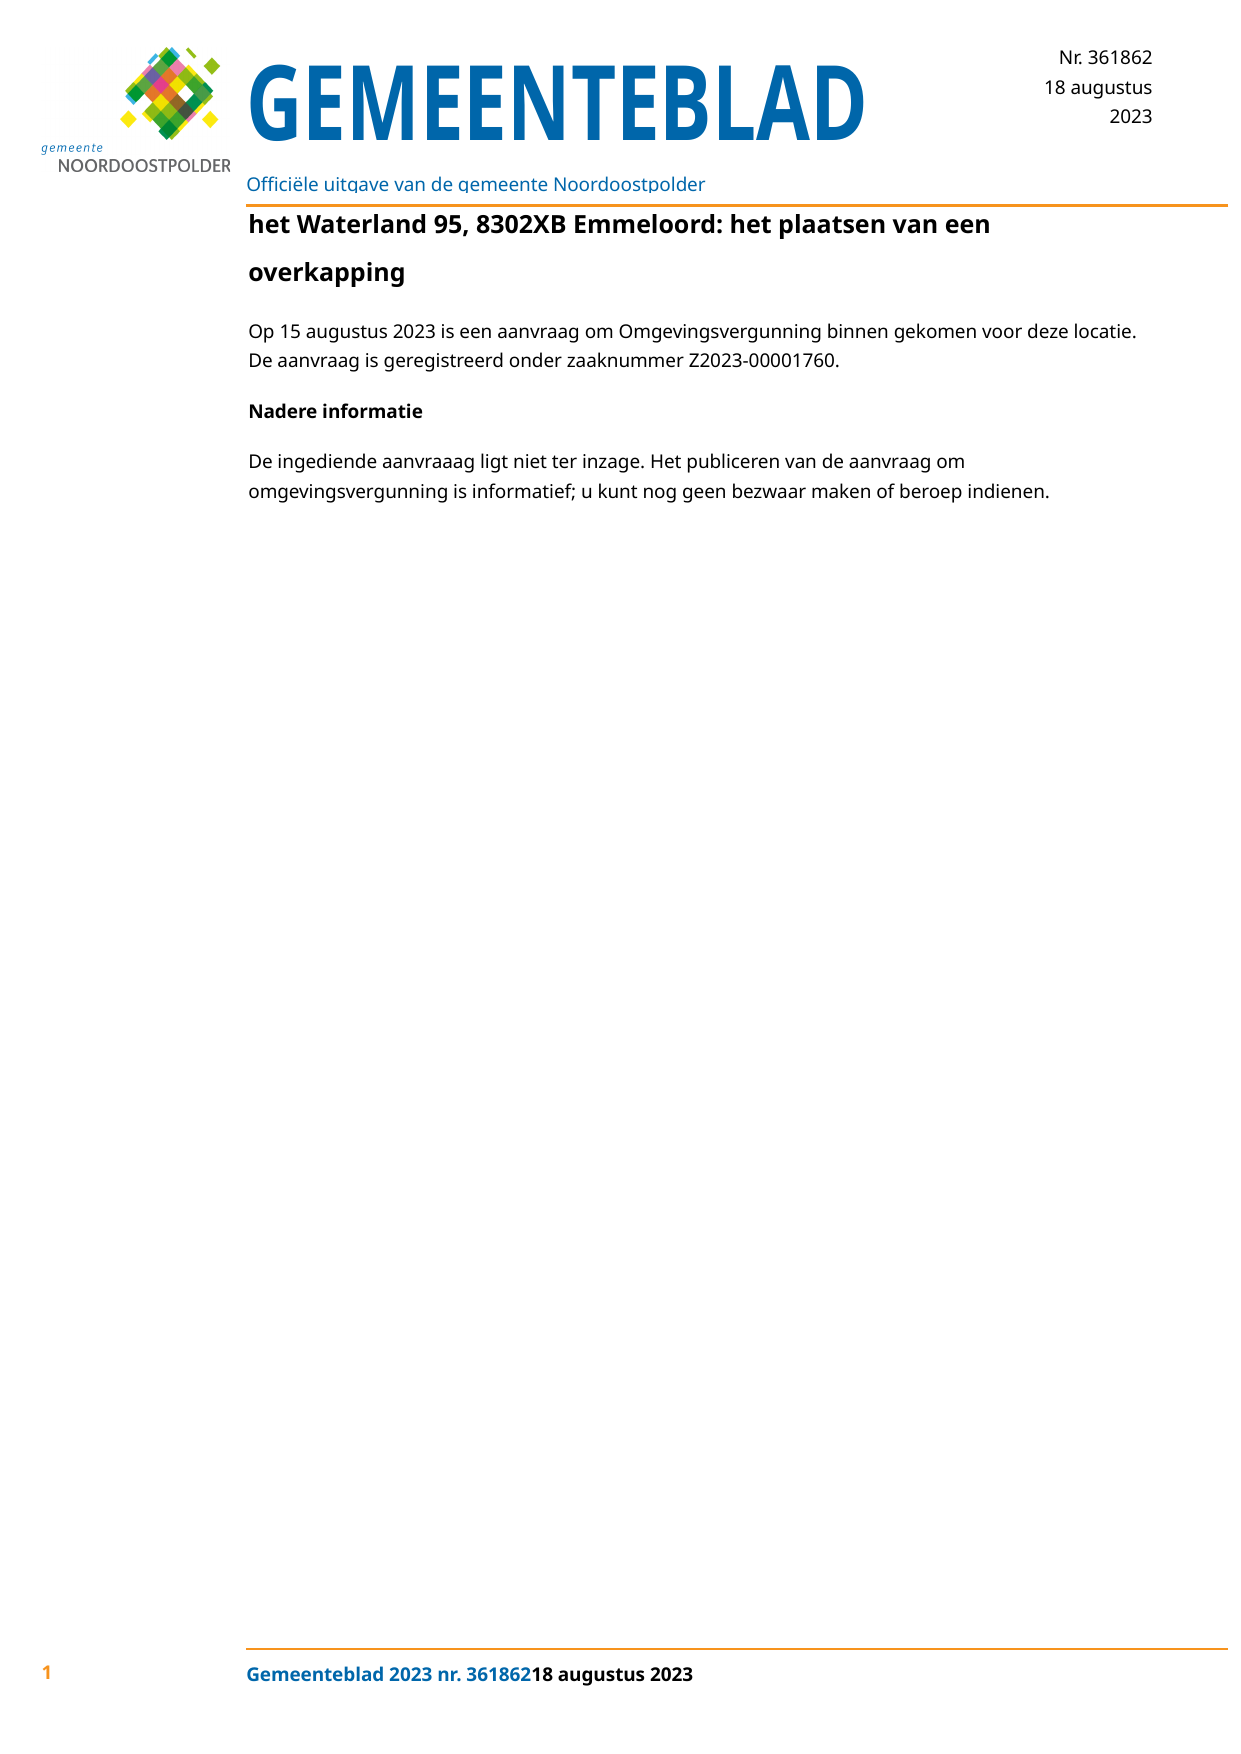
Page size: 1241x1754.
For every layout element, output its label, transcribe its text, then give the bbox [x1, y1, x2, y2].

text Nadere informatie [248, 398, 1152, 424]
text De ingediende aanvraaag ligt niet ter inzage. Het publiceren van de aanvraag om omgevingsvergunning is informatief; u kunt nog geen bezwaar maken of beroep indienen. [248, 448, 1152, 504]
picture [41, 47, 231, 172]
text het Waterland 95, 8302XB Emmeloord: het plaatsen van een overkapping [248, 207, 1152, 288]
text Op 15 augustus 2023 is een aanvraag om Omgevingsvergunning binnen gekomen voor deze locatie. De aanvraag is geregistreerd onder zaaknummer Z2023-00001760. [248, 318, 1152, 373]
